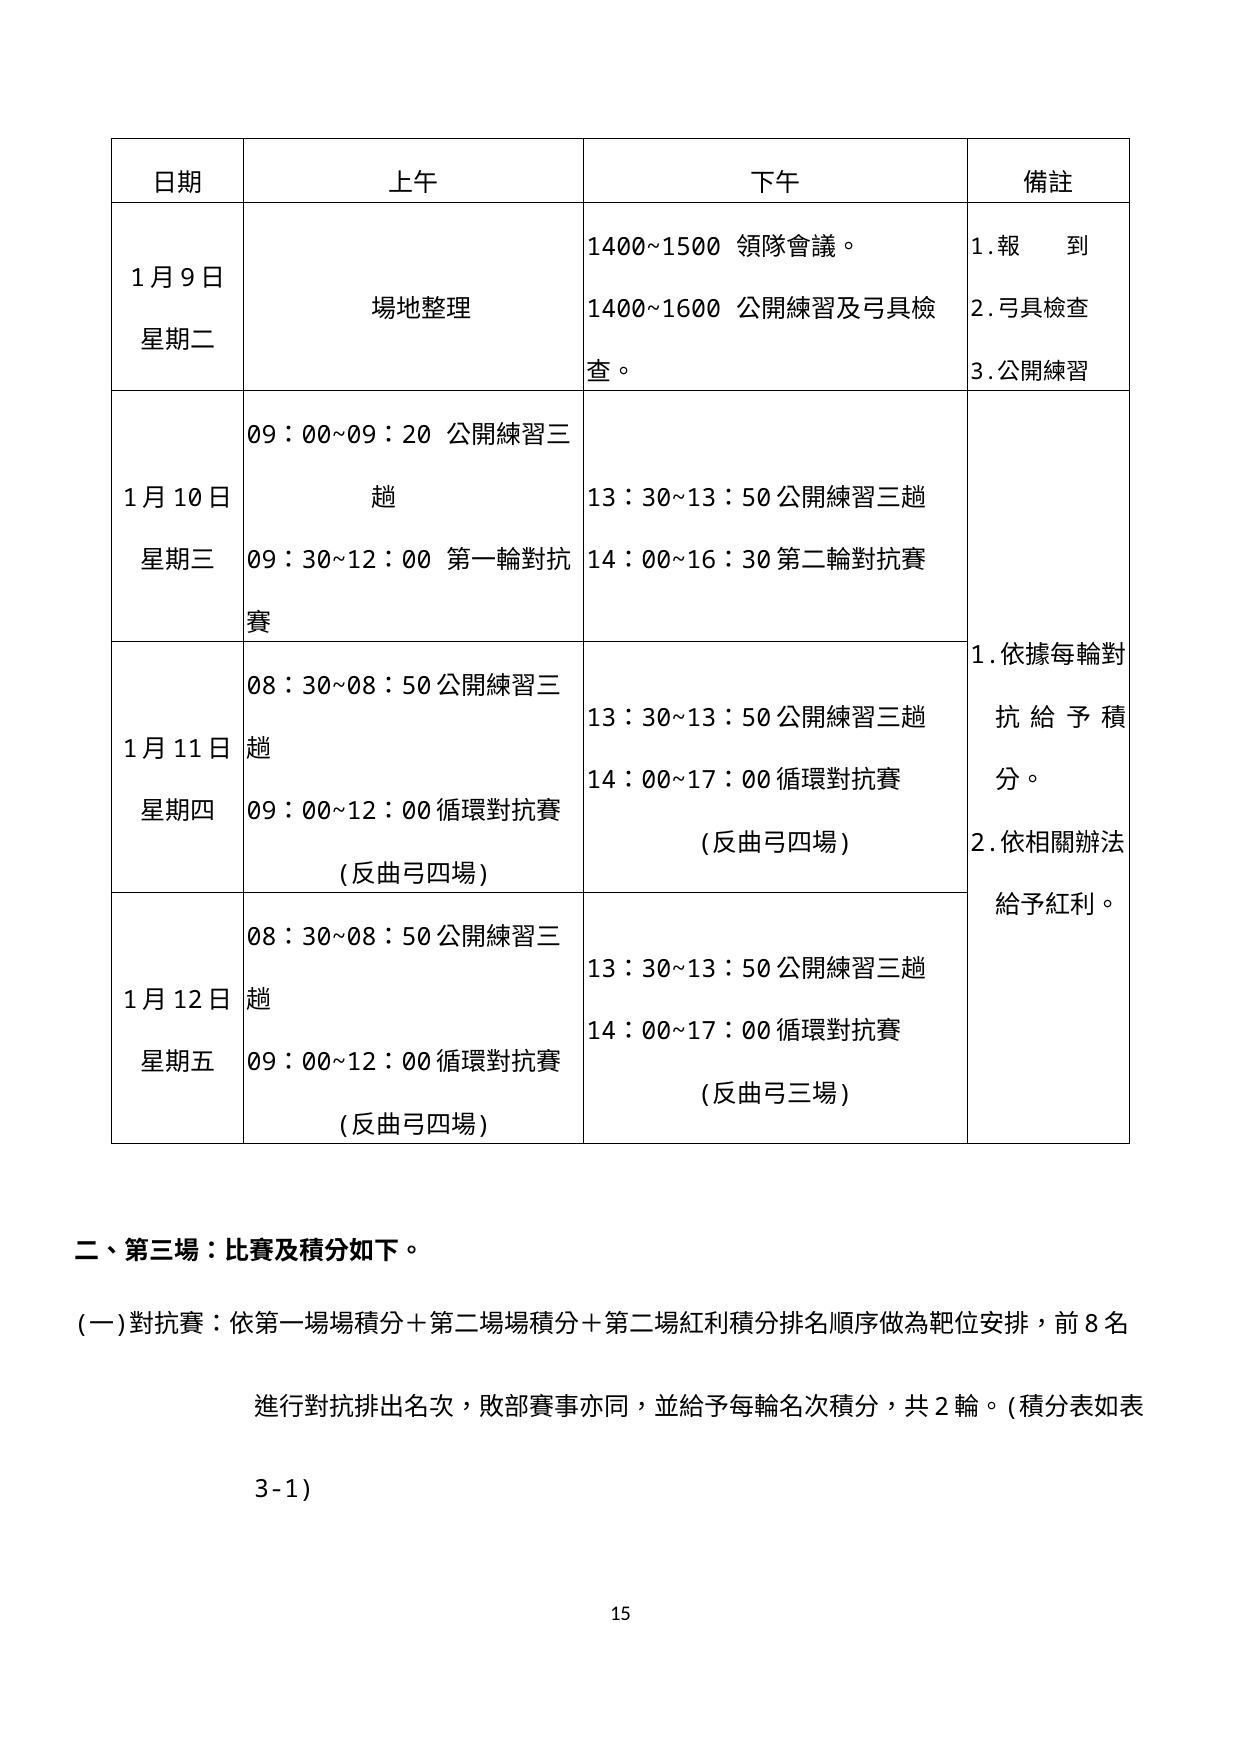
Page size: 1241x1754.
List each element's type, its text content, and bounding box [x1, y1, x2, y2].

table_cell 備註 [968, 139, 1129, 202]
table_cell 08：30~08：50公開練習三趟 09：00~12：00循環對抗賽 (反曲弓四場) [244, 642, 583, 892]
table_cell 1.依據每輪對抗給予積分。 2.依相關辦法給予紅利。 [968, 391, 1129, 1143]
text 二、第三場：比賽及積分如下。 [74, 1207, 1167, 1269]
table_cell 下午 [584, 139, 967, 202]
table_cell 13：30~13：50公開練習三趟 14：00~17：00循環對抗賽 (反曲弓四場) [584, 642, 967, 892]
table_cell 13：30~13：50公開練習三趟 14：00~16：30第二輪對抗賽 [584, 391, 967, 641]
table_cell 日期 [112, 139, 243, 202]
text 3-1) [74, 1446, 1167, 1509]
table_cell 1.報 到 2.弓具檢查 3.公開練習 [968, 203, 1129, 390]
table_cell 1月12日 星期五 [112, 893, 243, 1143]
table_cell 08：30~08：50公開練習三趟 09：00~12：00循環對抗賽 (反曲弓四場) [244, 893, 583, 1143]
table_cell 09：00~09：20 公開練習三趟 09：30~12：00 第一輪對抗賽 [244, 391, 583, 641]
table_cell 1月11日 星期四 [112, 642, 243, 892]
table_cell 13：30~13：50公開練習三趟 14：00~17：00循環對抗賽 (反曲弓三場) [584, 893, 967, 1143]
table_cell 場地整理 [244, 203, 583, 390]
table_cell 1月9日 星期二 [112, 203, 243, 390]
text (一)對抗賽：依第一場場積分＋第二場場積分＋第二場紅利積分排名順序做為靶位安排，前8名 [74, 1280, 1167, 1342]
text 進行對抗排出名次，敗部賽事亦同，並給予每輪名次積分，共2輪。(積分表如表 [74, 1363, 1167, 1426]
table_cell 1月10日 星期三 [112, 391, 243, 641]
table_cell 1400~1500 領隊會議。 1400~1600 公開練習及弓具檢查。 [584, 203, 967, 390]
table_cell 上午 [244, 139, 583, 202]
